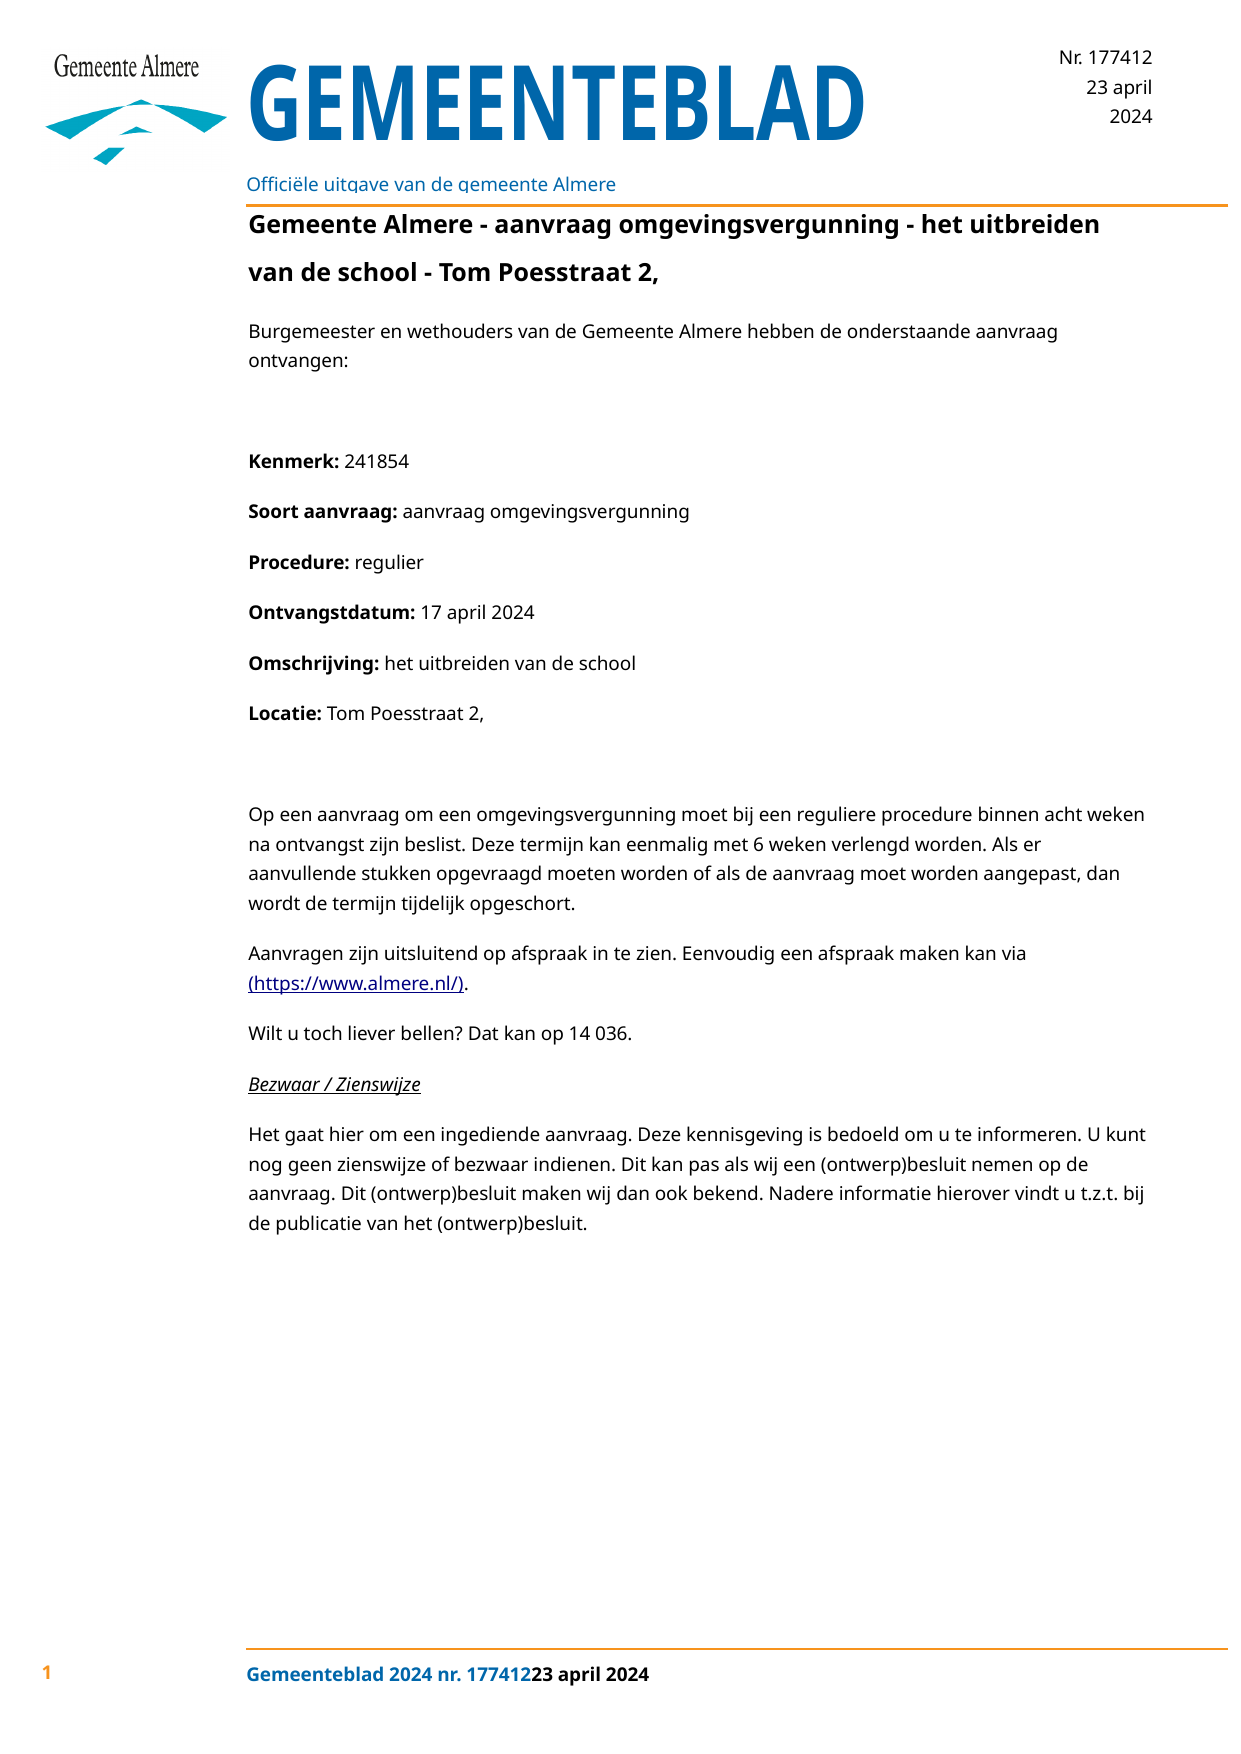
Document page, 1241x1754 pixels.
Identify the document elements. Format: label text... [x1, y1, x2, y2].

text Omschrijving: het uitbreiden van de school [248, 650, 1152, 676]
text Procedure: regulier [248, 549, 1152, 575]
text Kenmerk: 241854 [248, 448, 1152, 474]
text Aanvragen zijn uitsluitend op afspraak in te zien. Eenvoudig een afspraak maken kan via (https://www.almere.nl/). [248, 940, 1152, 996]
text Ontvangstdatum: 17 april 2024 [248, 599, 1152, 625]
text Bezwaar / Zienswijze [248, 1071, 1152, 1097]
text Het gaat hier om een ingediende aanvraag. Deze kennisgeving is bedoeld om u te informeren. U kunt nog geen zienswijze of bezwaar indienen. Dit kan pas als wij een (ontwerp)besluit nemen op de aanvraag. Dit (ontwerp)besluit maken wij dan ook bekend. Nadere informatie hierover vindt u t.z.t. bij de publicatie van het (ontwerp)besluit. [248, 1121, 1152, 1236]
picture [41, 47, 231, 172]
text Gemeente Almere - aanvraag omgevingsvergunning - het uitbreiden van de school - Tom Poesstraat 2, [248, 207, 1152, 288]
text Soort aanvraag: aanvraag omgevingsvergunning [248, 499, 1152, 524]
text Burgemeester en wethouders van de Gemeente Almere hebben de onderstaande aanvraag ontvangen: [248, 318, 1152, 373]
text Wilt u toch liever bellen? Dat kan op 14 036. [248, 1020, 1152, 1046]
text Locatie: Tom Poesstraat 2, [248, 700, 1152, 726]
text Op een aanvraag om een omgevingsvergunning moet bij een reguliere procedure binnen acht weken na ontvangst zijn beslist. Deze termijn kan eenmalig met 6 weken verlengd worden. Als er aanvullende stukken opgevraagd moeten worden of als de aanvraag moet worden aangepast, dan wordt de termijn tijdelijk opgeschort. [248, 801, 1152, 916]
